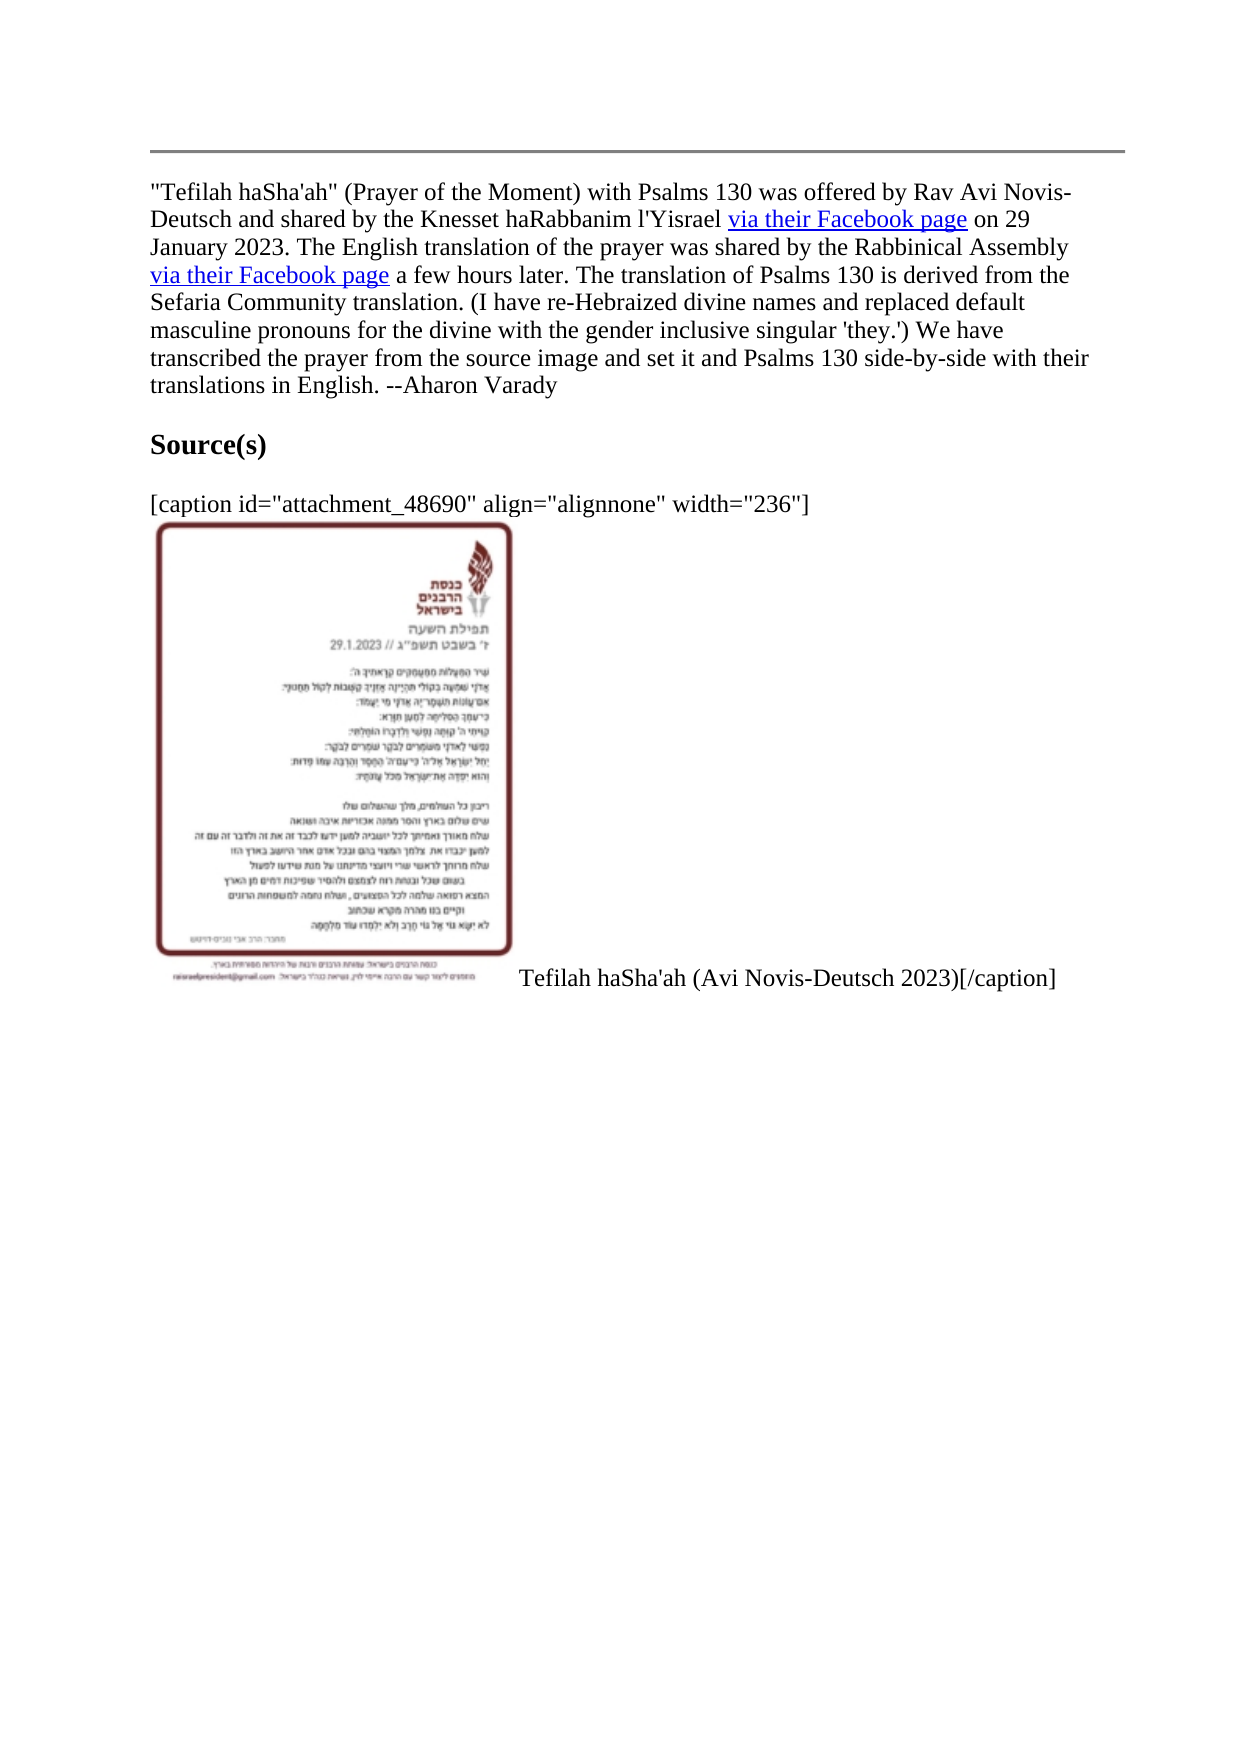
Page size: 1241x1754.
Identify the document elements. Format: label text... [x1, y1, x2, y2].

text [caption id="attachment_48690" align="alignnone" width="236"]Tefilah haSha'ah (Avi Novis-Deutsch 2023)[/caption] [150, 490, 1090, 992]
subtitle Source(s) [150, 429, 1090, 461]
picture [150, 517, 519, 987]
text "Tefilah haSha'ah" (Prayer of the Moment) with Psalms 130 was offered by Rav Avi Novis-Deutsch and shared by the Knesset haRabbanim l'Yisrael via their Facebook page on 29 January 2023. The English translation of the prayer was shared by the Rabbinical Assembly via their Facebook page a few hours later. The translation of Psalms 130 is derived from the Sefaria Community translation. (I have re-Hebraized divine names and replaced default masculine pronouns for the divine with the gender inclusive singular 'they.') We have transcribed the prayer from the source image and set it and Psalms 130 side-by-side with their translations in English. --Aharon Varady [150, 178, 1090, 399]
